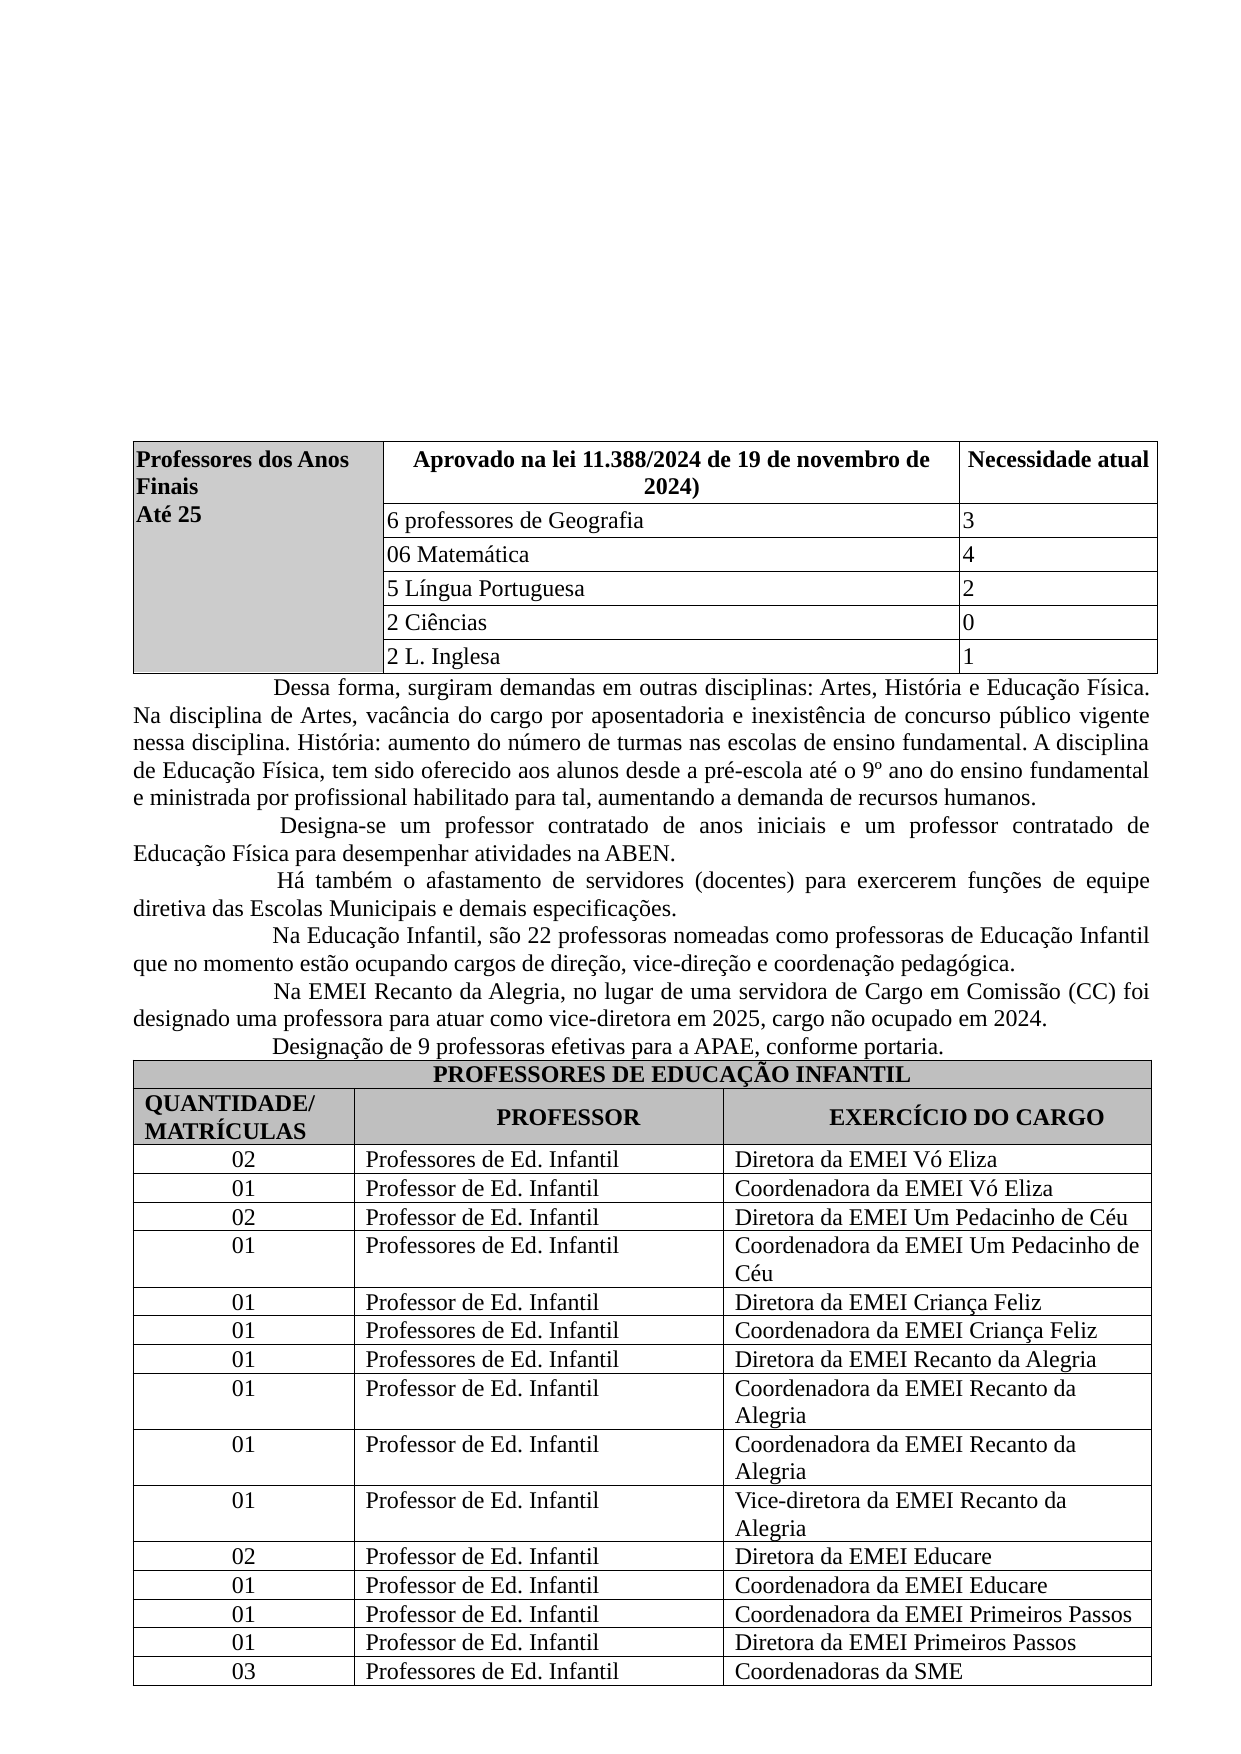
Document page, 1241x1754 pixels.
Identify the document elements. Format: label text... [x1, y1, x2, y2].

text Na EMEI Recanto da Alegria, no lugar de uma servidora de Cargo em Comissão (CC) foi designado uma professora para atuar como vice-diretora em 2025, cargo não ocupado em 2024. [133, 977, 1152, 1032]
table_cell 2 Ciências [384, 606, 959, 638]
table_header Professores dos Anos Finais Até 25 [134, 442, 383, 672]
table_cell Vice-diretora da EMEI Recanto da Alegria [724, 1486, 1151, 1541]
text Designação de 9 professoras efetivas para a APAE, conforme portaria. [133, 1032, 1152, 1059]
table_cell 4 [960, 538, 1157, 571]
table_cell 02 [134, 1203, 354, 1230]
table_cell 01 [134, 1628, 354, 1656]
table_cell Coordenadora da EMEI Um Pedacinho de Céu [724, 1231, 1151, 1287]
table_cell 01 [134, 1571, 354, 1598]
table_cell 3 [960, 504, 1157, 537]
table_cell Coordenadora da EMEI Educare [724, 1571, 1151, 1598]
table_header Necessidade atual [960, 442, 1157, 503]
table_cell Professor de Ed. Infantil [355, 1203, 723, 1230]
table_cell Professor de Ed. Infantil [355, 1430, 723, 1485]
table_cell Professor de Ed. Infantil [355, 1542, 723, 1570]
table_cell 2 [960, 572, 1157, 604]
table_cell Diretora da EMEI Recanto da Alegria [724, 1345, 1151, 1372]
table_cell Diretora da EMEI Um Pedacinho de Céu [724, 1203, 1151, 1230]
table_cell 01 [134, 1174, 354, 1202]
table_cell Professores de Ed. Infantil [355, 1316, 723, 1344]
table_cell EXERCÍCIO DO CARGO [724, 1089, 1151, 1144]
table_cell Professores de Ed. Infantil [355, 1231, 723, 1287]
table_cell 01 [134, 1288, 354, 1315]
table_cell Professores de Ed. Infantil [355, 1657, 723, 1684]
table_cell Professor de Ed. Infantil [355, 1486, 723, 1541]
table_cell 02 [134, 1145, 354, 1173]
text Há também o afastamento de servidores (docentes) para exercerem funções de equipe diretiva das Escolas Municipais e demais especificações. [133, 866, 1152, 921]
table_cell Diretora da EMEI Criança Feliz [724, 1288, 1151, 1315]
table_cell Coordenadora da EMEI Primeiros Passos [724, 1600, 1151, 1627]
table_cell Professor de Ed. Infantil [355, 1288, 723, 1315]
table_cell 2 L. Inglesa [384, 640, 959, 672]
table_cell 6 professores de Geografia [384, 504, 959, 537]
table_cell 5 Língua Portuguesa [384, 572, 959, 604]
table_header Aprovado na lei 11.388/2024 de 19 de novembro de 2024) [384, 442, 959, 503]
table_cell Diretora da EMEI Educare [724, 1542, 1151, 1570]
table_cell Coordenadora da EMEI Vó Eliza [724, 1174, 1151, 1202]
table_cell PROFESSOR [355, 1089, 723, 1144]
table_cell Professor de Ed. Infantil [355, 1628, 723, 1656]
table_cell 01 [134, 1486, 354, 1541]
table_cell 01 [134, 1600, 354, 1627]
text Na Educação Infantil, são 22 professoras nomeadas como professoras de Educação Infantil que no momento estão ocupando cargos de direção, vice-direção e coordenação pedagógica. [133, 921, 1152, 977]
table_cell 01 [134, 1231, 354, 1287]
table_cell Professores de Ed. Infantil [355, 1345, 723, 1372]
table_cell Professor de Ed. Infantil [355, 1571, 723, 1598]
table_cell 01 [134, 1316, 354, 1344]
table_cell Coordenadora da EMEI Criança Feliz [724, 1316, 1151, 1344]
table_cell 1 [960, 640, 1157, 672]
table_cell 01 [134, 1345, 354, 1372]
table_cell Diretora da EMEI Primeiros Passos [724, 1628, 1151, 1656]
table_cell Professor de Ed. Infantil [355, 1174, 723, 1202]
table_cell 02 [134, 1542, 354, 1570]
table_cell Professores de Ed. Infantil [355, 1145, 723, 1173]
table_cell 0 [960, 606, 1157, 638]
table_header PROFESSORES DE EDUCAÇÃO INFANTIL [134, 1061, 1151, 1088]
text Dessa forma, surgiram demandas em outras disciplinas: Artes, História e Educação Física. Na disciplina de Artes, vacância do cargo por aposentadoria e inexistência de concurso público vigente nessa disciplina. História: aumento do número de turmas nas escolas de ensino fundamental. A disciplina de Educação Física, tem sido oferecido aos alunos desde a pré-escola até o 9º ano do ensino fundamental e ministrada por profissional habilitado para tal, aumentando a demanda de recursos humanos. [133, 674, 1152, 811]
table_cell Diretora da EMEI Vó Eliza [724, 1145, 1151, 1173]
table_cell QUANTIDADE/ MATRÍCULAS [134, 1089, 354, 1144]
table_cell Coordenadora da EMEI Recanto da Alegria [724, 1374, 1151, 1429]
table_cell 03 [134, 1657, 354, 1684]
table_cell 01 [134, 1430, 354, 1485]
table_cell Professor de Ed. Infantil [355, 1374, 723, 1429]
table_cell Professor de Ed. Infantil [355, 1600, 723, 1627]
table_cell Coordenadora da EMEI Recanto da Alegria [724, 1430, 1151, 1485]
table_cell 06 Matemática [384, 538, 959, 571]
text Designa-se um professor contratado de anos iniciais e um professor contratado de Educação Física para desempenhar atividades na ABEN. [133, 811, 1152, 866]
table_cell 01 [134, 1374, 354, 1429]
table_cell Coordenadoras da SME [724, 1657, 1151, 1684]
